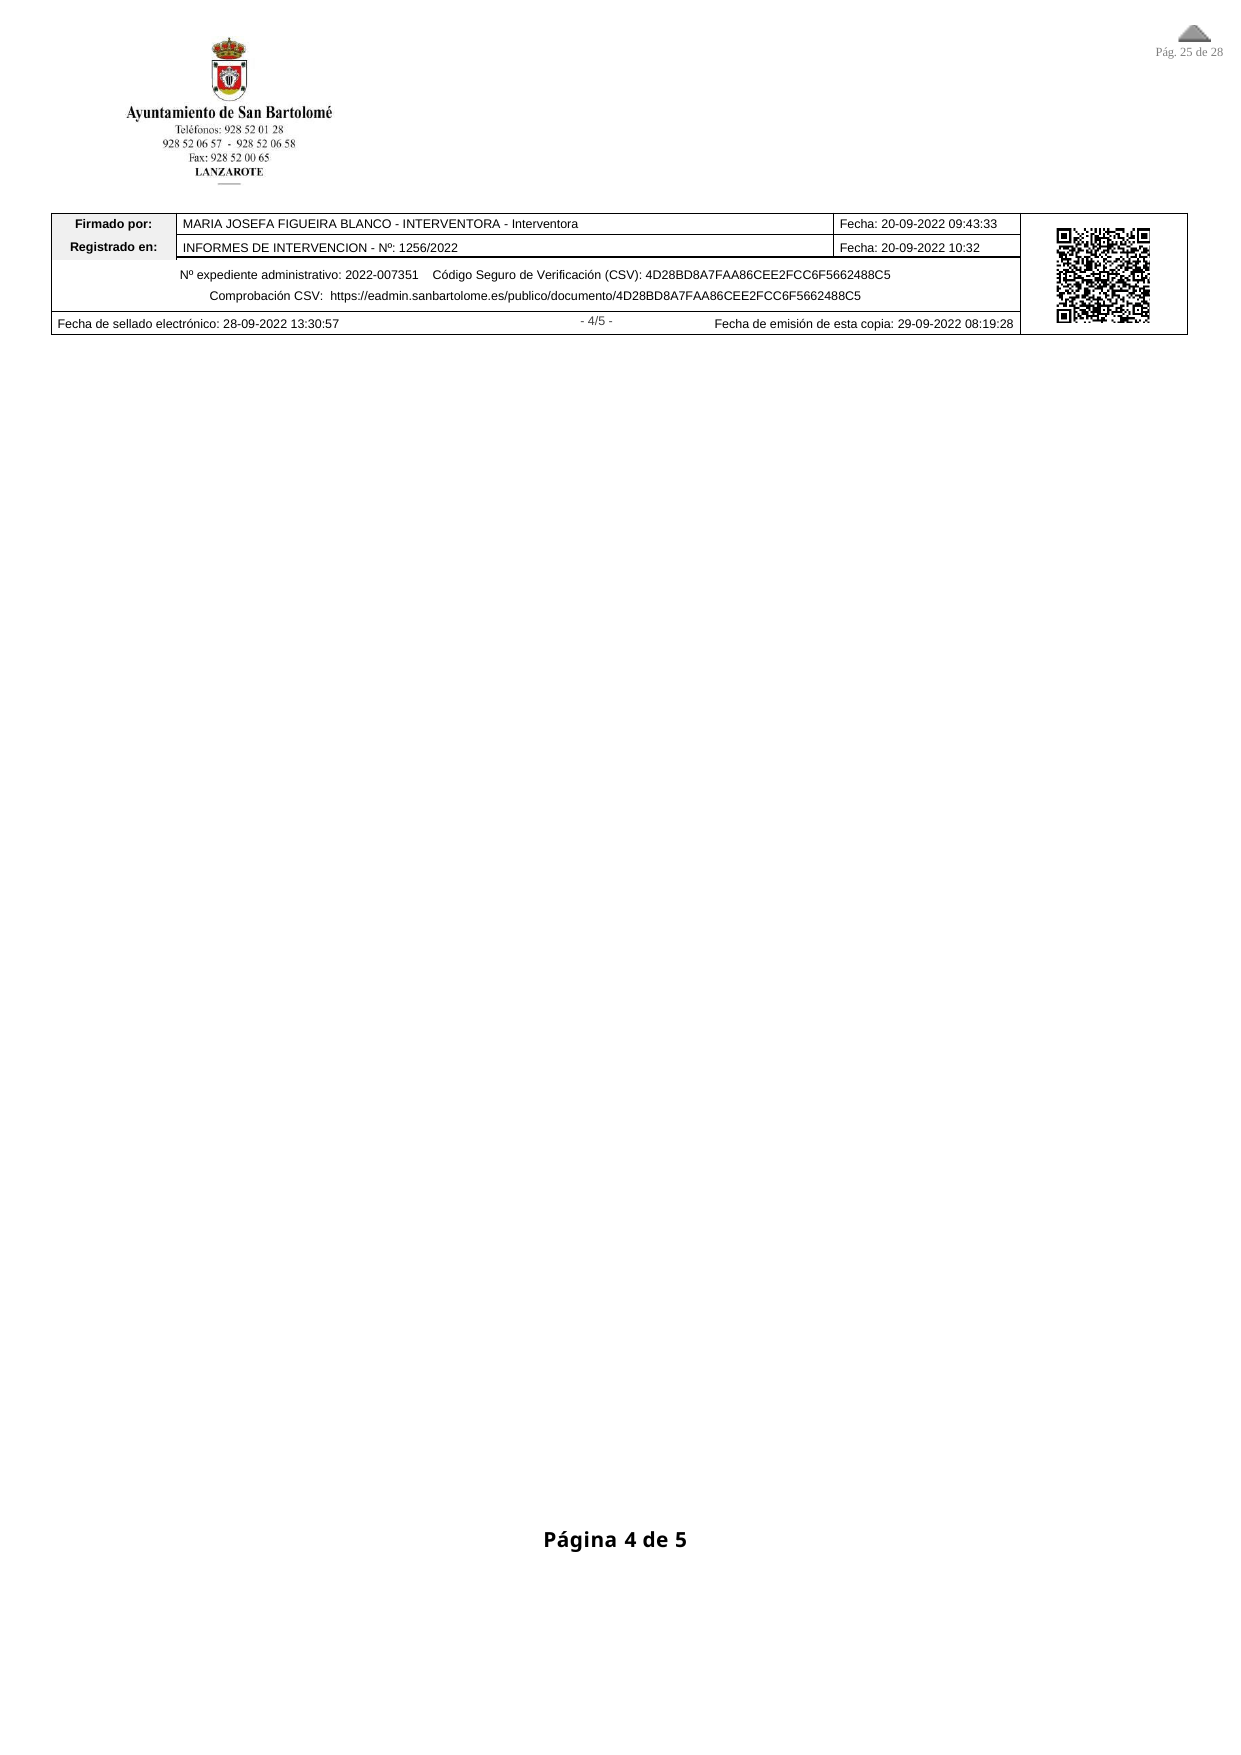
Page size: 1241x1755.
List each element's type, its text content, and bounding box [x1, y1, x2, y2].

picture [1056, 228, 1150, 323]
table_cell Fecha de sellado electrónico: 28-09-2022 13:30:57 - 4/5 - Fecha de emisión de esta copia: 29-09-2022 08:19:28 [52, 312, 1020, 334]
table_header MARIA JOSEFA FIGUEIRA BLANCO - INTERVENTORA - Interventora [177, 214, 833, 234]
table_header [1021, 214, 1187, 334]
picture [1177, 25, 1211, 42]
table_cell Fecha: 20-09-2022 10:32 [834, 235, 1020, 256]
table_cell INFORMES DE INTERVENCION - Nº: 1256/2022 [177, 235, 833, 256]
table_header Firmado por: [52, 214, 176, 234]
table_cell Nº expediente administrativo: 2022-007351 Código Seguro de Verificación (CSV): 4D28BD8A7FAA86CEE2FCC6F5662488C5 Comprobación CSV: https://eadmin.sanbartolome.es/publico/documento/4D28BD8A7FAA86CEE2FCC6F5662488C5 [52, 258, 1020, 311]
table_cell Registrado en: [52, 238, 176, 256]
picture [124, 36, 335, 186]
table_header Fecha: 20-09-2022 09:43:33 [834, 214, 1020, 234]
